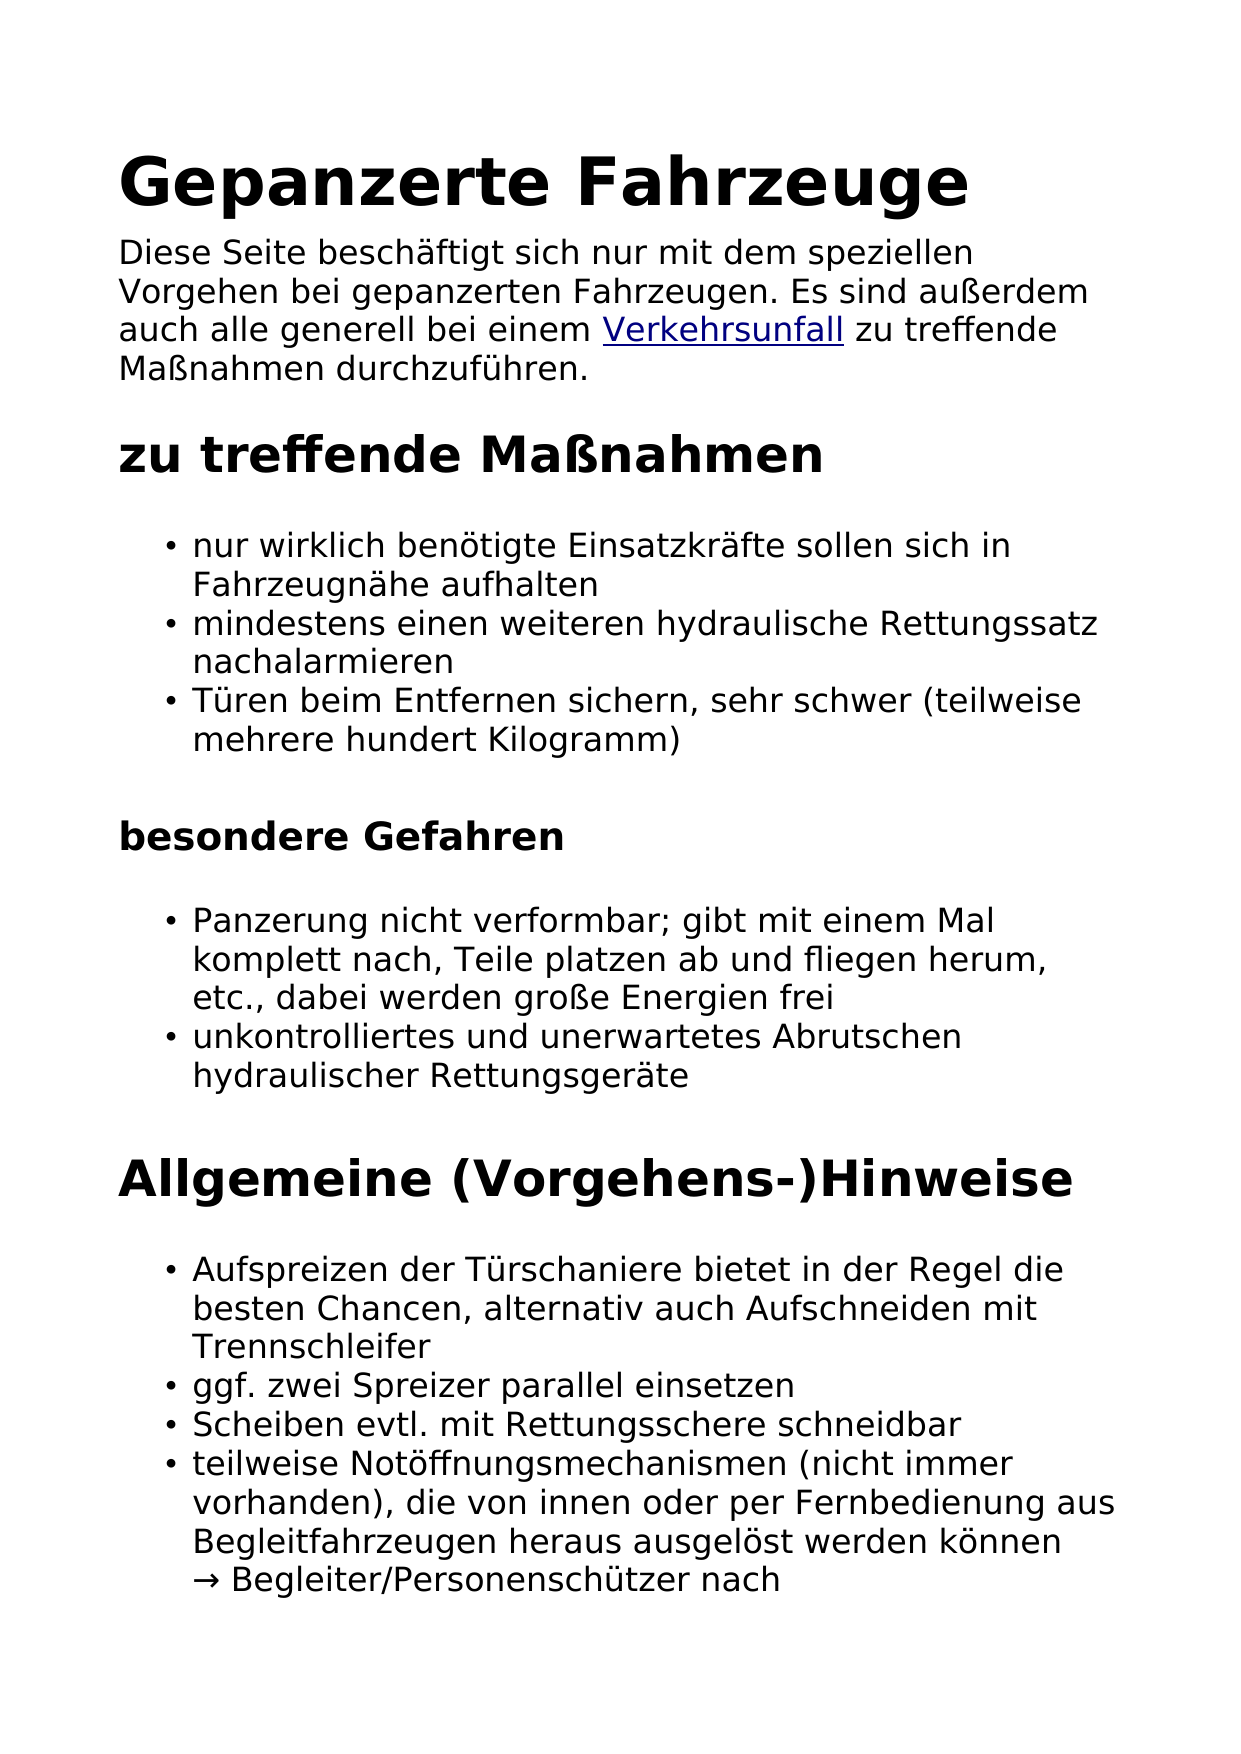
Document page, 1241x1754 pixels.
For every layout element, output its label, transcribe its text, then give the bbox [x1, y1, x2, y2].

subtitle besondere Gefahren [118, 814, 1122, 859]
list unkontrolliertes und unerwartetes Abrutschen hydraulischer Rettungsgeräte [177, 1018, 1122, 1095]
subtitle Allgemeine (Vorgehens-)Hinweise [118, 1150, 1122, 1208]
text Diese Seite beschäftigt sich nur mit dem speziellen Vorgehen bei gepanzerten Fahrzeugen. Es sind außerdem auch alle generell bei einem Verkehrsunfall zu treffende Maßnahmen durchzuführen. [118, 233, 1122, 389]
list ggf. zwei Spreizer parallel einsetzen [177, 1367, 1122, 1406]
subtitle Gepanzerte Fahrzeuge [118, 143, 1122, 221]
list mindestens einen weiteren hydraulische Rettungssatz nachalarmieren [177, 604, 1122, 682]
list Scheiben evtl. mit Rettungsschere schneidbar [177, 1406, 1122, 1444]
list Panzerung nicht verformbar; gibt mit einem Mal komplett nach, Teile platzen ab und fliegen herum, etc., dabei werden große Energien frei [177, 901, 1122, 1018]
list nur wirklich benötigte Einsatzkräfte sollen sich in Fahrzeugnähe aufhalten [177, 526, 1122, 604]
list Türen beim Entfernen sichern, sehr schwer (teilweise mehrere hundert Kilogramm) [177, 682, 1122, 759]
list teilweise Notöffnungsmechanismen (nicht immer vorhanden), die von innen oder per Fernbedienung aus Begleitfahrzeugen heraus ausgelöst werden können → Begleiter/Personenschützer nach [177, 1444, 1122, 1600]
subtitle zu treffende Maßnahmen [118, 426, 1122, 484]
list Aufspreizen der Türschaniere bietet in der Regel die besten Chancen, alternativ auch Aufschneiden mit Trennschleifer [177, 1250, 1122, 1367]
